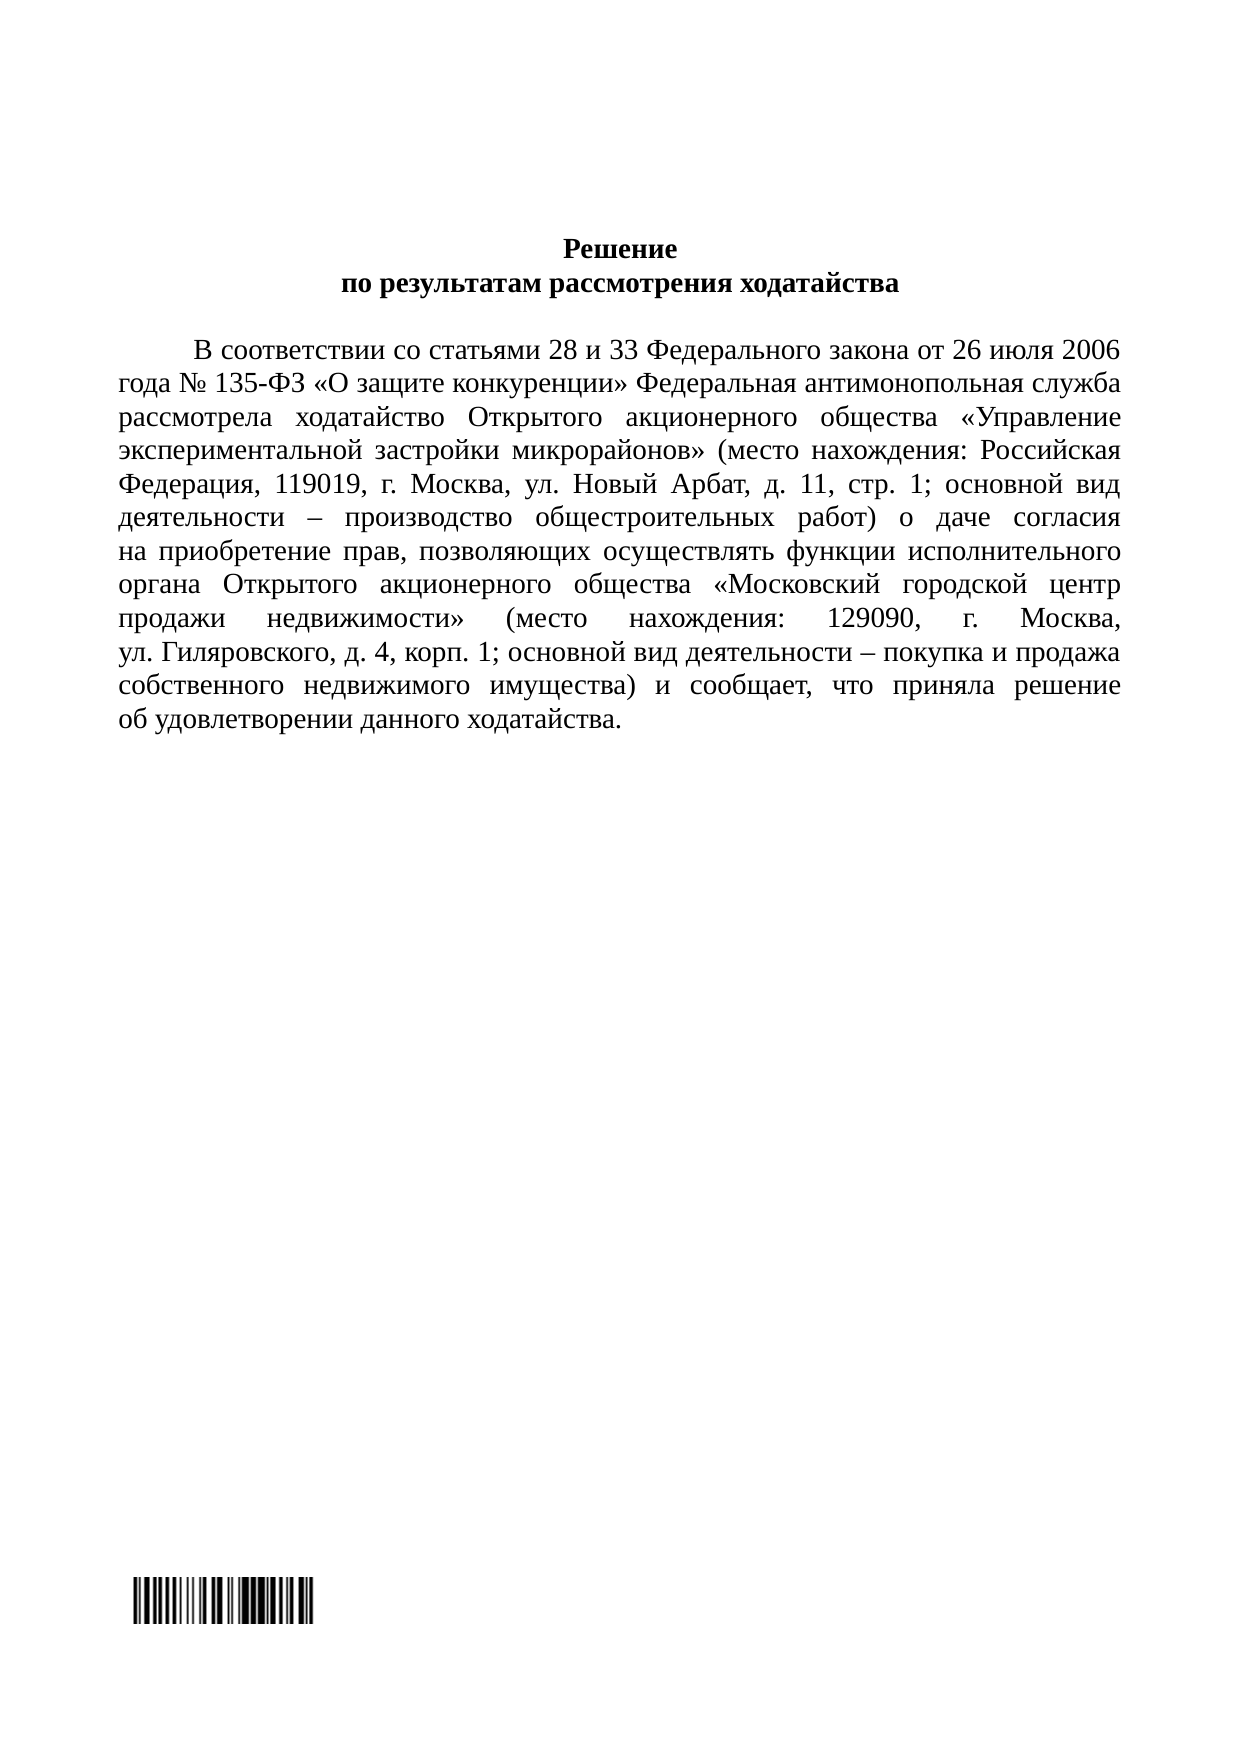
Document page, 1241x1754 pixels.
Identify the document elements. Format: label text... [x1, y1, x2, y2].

text В соответствии со статьями 28 и 33 Федерального закона от 26 июля 2006 года № 135-ФЗ «О защите конкуренции» Федеральная антимонопольная служба рассмотрела ходатайство Открытого акционерного общества «Управление экспериментальной застройки микрорайонов» (место нахождения: Российская Федерация, 119019, г. Москва, ул. Новый Арбат, д. 11, стр. 1; основной вид деятельности – производство общестроительных работ) о даче согласия на приобретение прав, позволяющих осуществлять функции исполнительного органа Открытого акционерного общества «Московский городской центр продажи недвижимости» (место нахождения: 129090, г. Москва, ул. Гиляровского, д. 4, корп. 1; основной вид деятельности – покупка и продажа собственного недвижимого имущества) и сообщает, что приняла решение об удовлетворении данного ходатайства. [118, 332, 1122, 734]
text Решение [118, 231, 1122, 265]
text по результатам рассмотрения ходатайства [118, 265, 1122, 298]
picture [118, 1577, 331, 1624]
